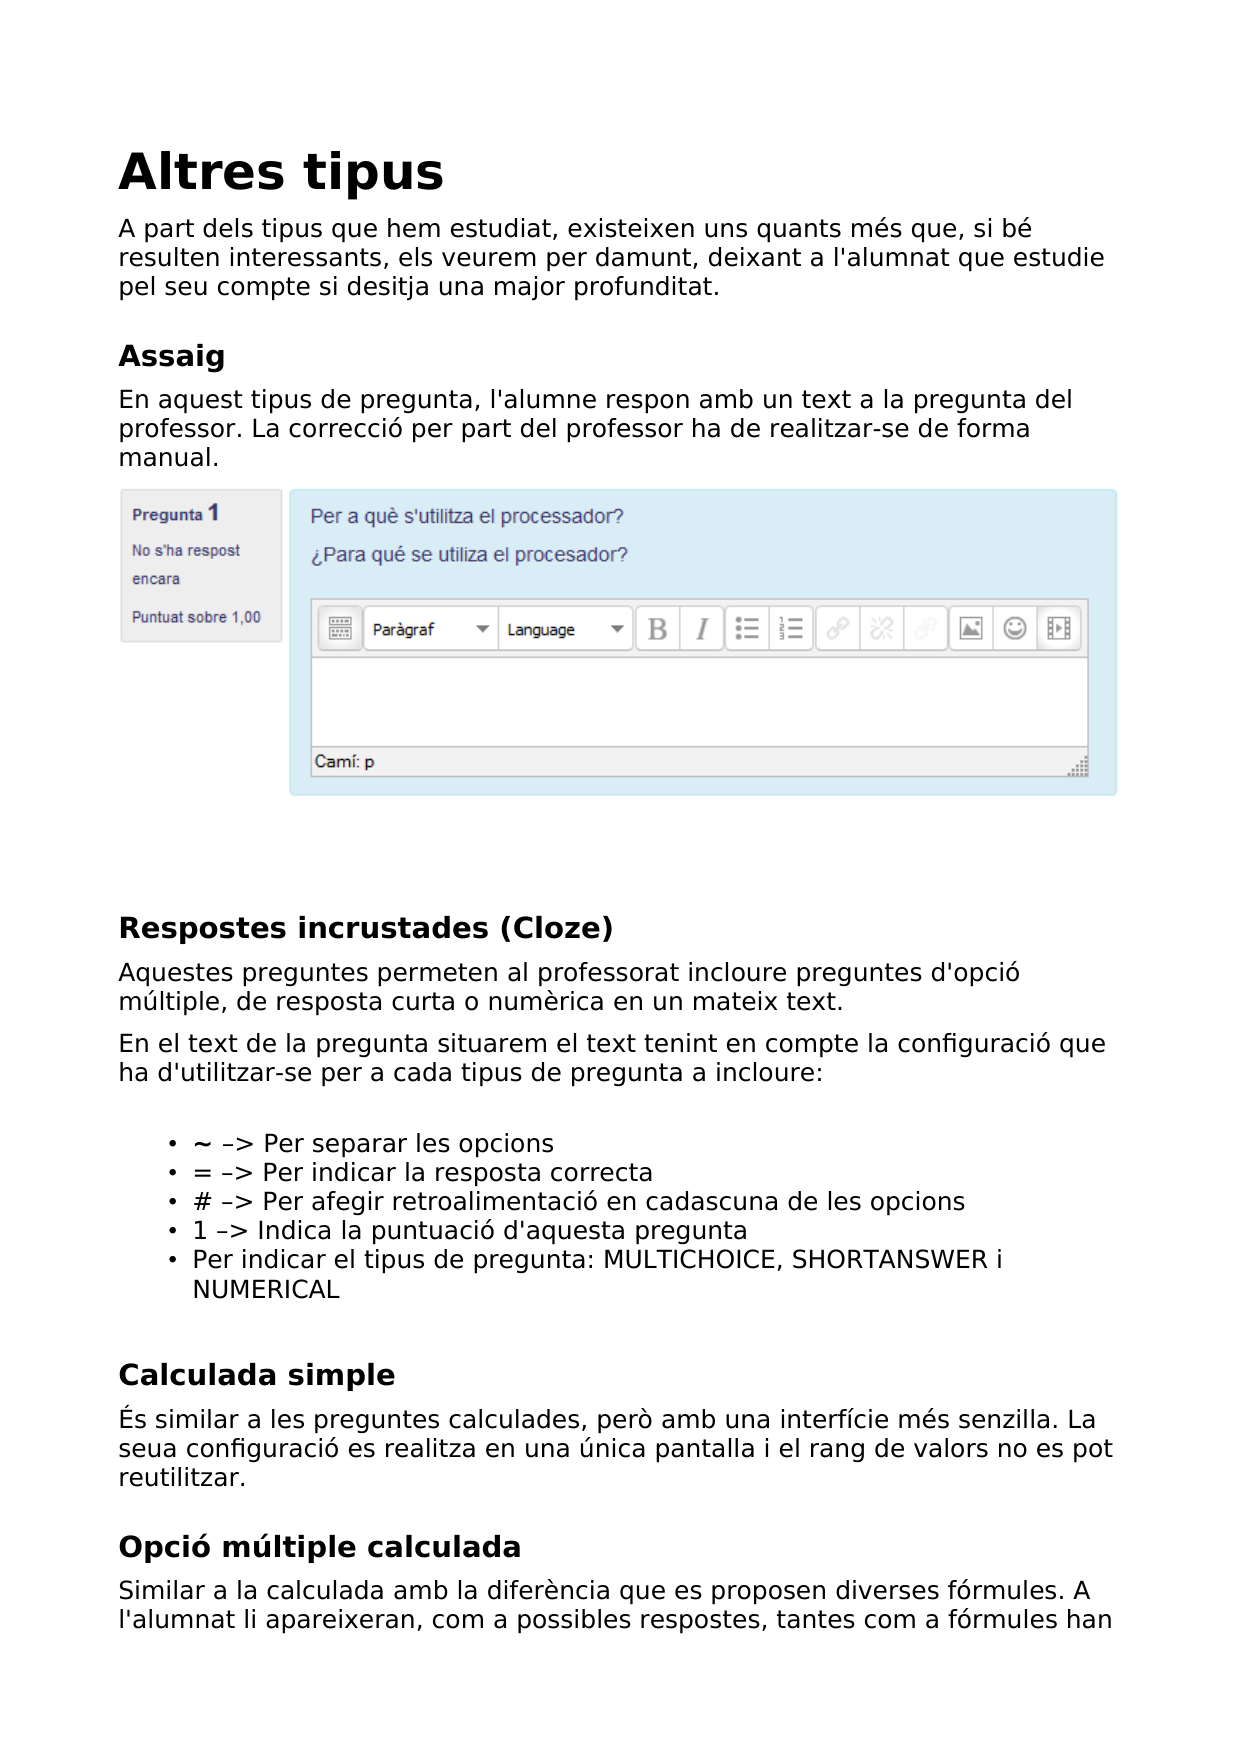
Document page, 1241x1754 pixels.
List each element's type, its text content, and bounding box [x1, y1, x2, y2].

subtitle Altres tipus [118, 143, 1122, 201]
subtitle Opció múltiple calculada [118, 1530, 1122, 1564]
list = –> Per indicar la resposta correcta [177, 1158, 1122, 1187]
list 1 –> Indica la puntuació d'aquesta pregunta [177, 1217, 1122, 1246]
text És similar a les preguntes calculades, però amb una interfície més senzilla. La seua configuració es realitza en una única pantalla i el rang de valors no es pot reutilitzar. [118, 1405, 1122, 1492]
subtitle Respostes incrustades (Cloze) [118, 911, 1122, 945]
subtitle Assaig [118, 339, 1122, 373]
picture [118, 485, 1123, 803]
text En aquest tipus de pregunta, l'alumne respon amb un text a la pregunta del professor. La correcció per part del professor ha de realitzar-se de forma manual. [118, 385, 1122, 473]
text Aquestes preguntes permeten al professorat incloure preguntes d'opció múltiple, de resposta curta o numèrica en un mateix text. [118, 958, 1122, 1016]
text En el text de la pregunta situarem el text tenint en compte la configuració que ha d'utilitzar-se per a cada tipus de pregunta a incloure: [118, 1029, 1122, 1087]
list # –> Per afegir retroalimentació en cadascuna de les opcions [177, 1187, 1122, 1217]
text A part dels tipus que hem estudiat, existeixen uns quants més que, si bé resulten interessants, els veurem per damunt, deixant a l'alumnat que estudie pel seu compte si desitja una major profunditat. [118, 214, 1122, 301]
list ~ –> Per separar les opcions [177, 1129, 1122, 1158]
text Similar a la calculada amb la diferència que es proposen diverses fórmules. A l'alumnat li apareixeran, com a possibles respostes, tantes com a fórmules han [118, 1576, 1122, 1635]
list Per indicar el tipus de pregunta: MULTICHOICE, SHORTANSWER i NUMERICAL [177, 1246, 1122, 1304]
subtitle Calculada simple [118, 1358, 1122, 1392]
